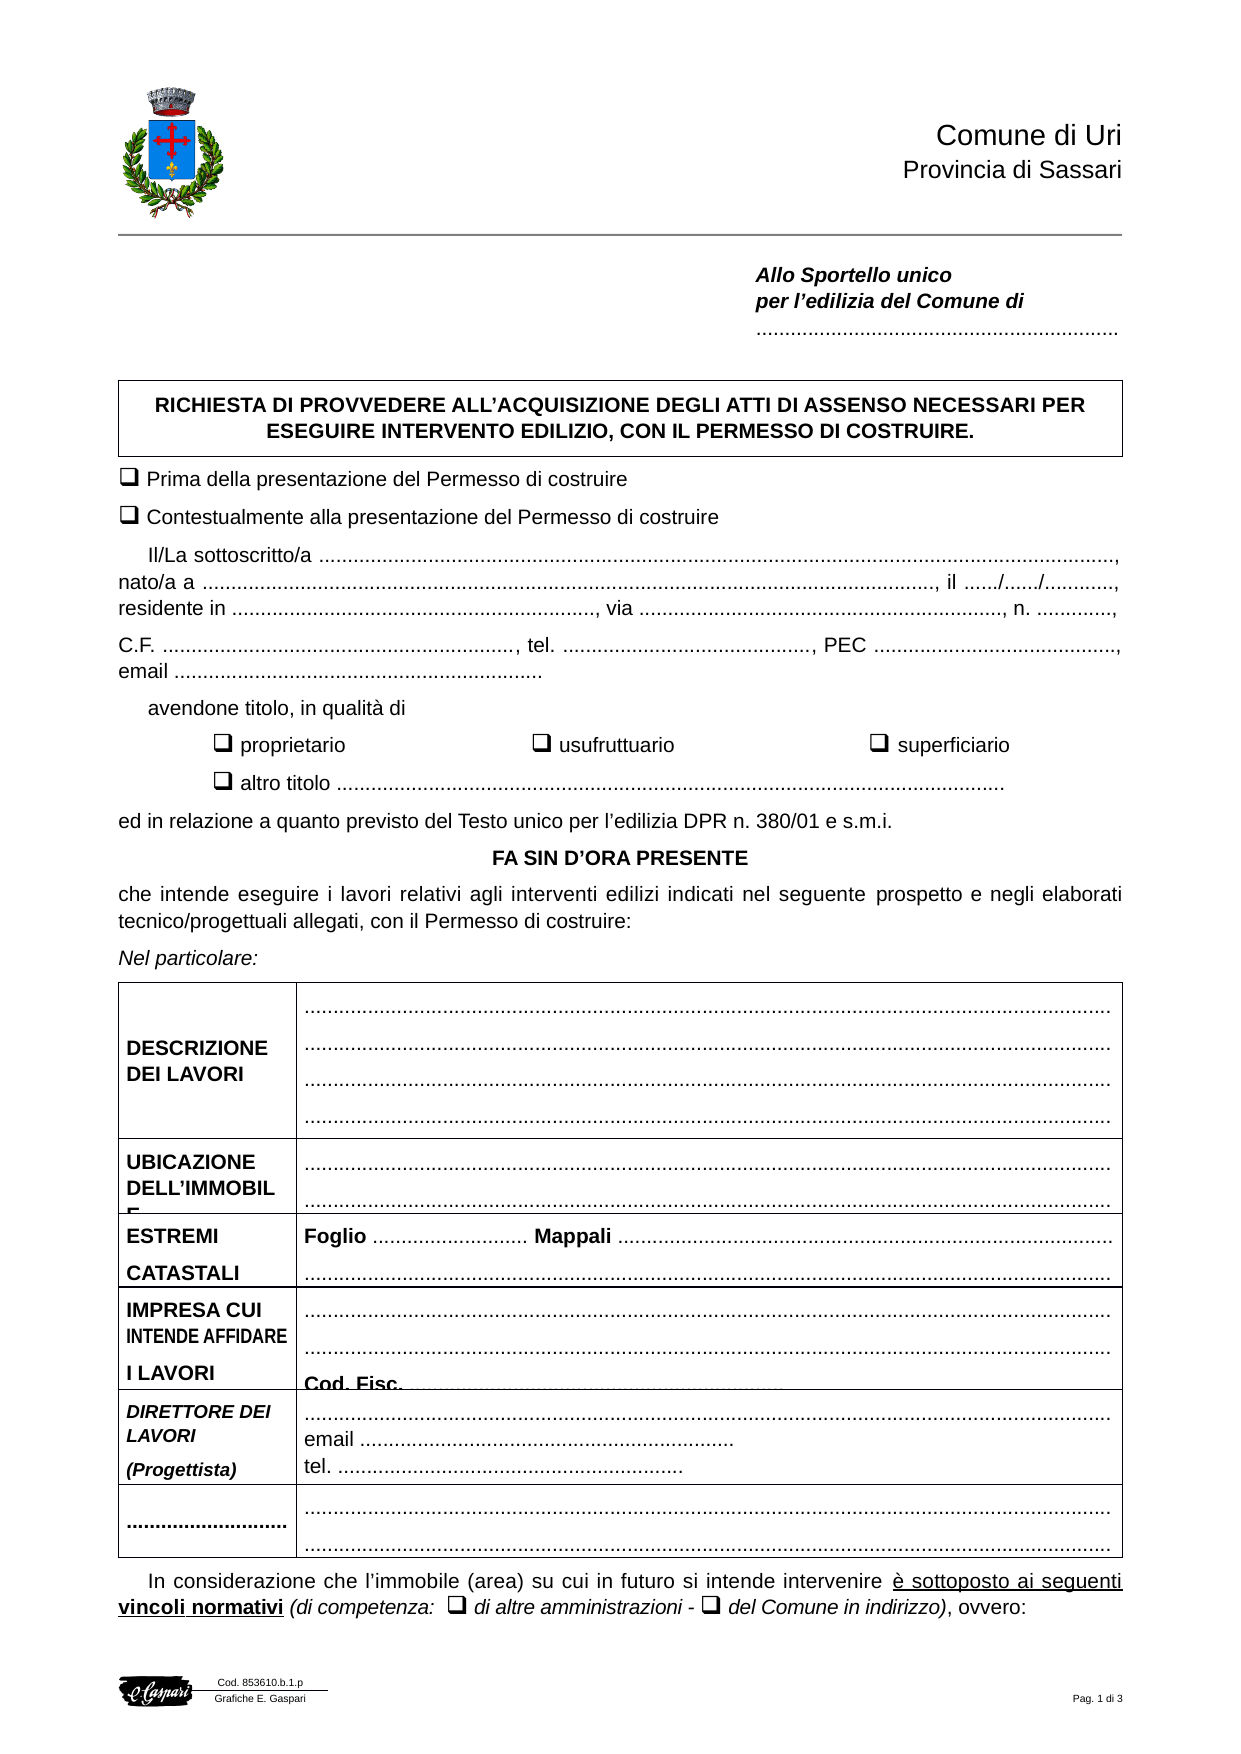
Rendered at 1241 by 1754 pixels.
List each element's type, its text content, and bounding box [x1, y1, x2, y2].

picture [118, 1675, 193, 1707]
text Allo Sportello unico [755, 263, 1122, 287]
text FA SIN D’ORA PRESENTE [118, 845, 1122, 869]
text  proprietario  usufruttuario  superficiario [118, 732, 1122, 757]
text avendone titolo, in qualità di [118, 696, 1122, 720]
text In considerazione che l’immobile (area) su cui in futuro si intende intervenire è sottoposto ai seguenti vincoli normativi (di competenza:  di altre amministrazioni -  del Comune in indirizzo), ovvero: [118, 1568, 1122, 1620]
text Provincia di Sassari [224, 155, 1122, 184]
text Nel particolare: [118, 945, 1122, 969]
table_header ............................................................................................................................................ ............................................................................................................................................ ............................................................................................................................................ ............................................................................................................................................ [297, 983, 1122, 1138]
table_cell ............................................................................................................................................ ............................................................................................................................................ Cod. Fisc. ................................................................. tel. ................................................... [297, 1288, 1122, 1389]
text che intende eseguire i lavori relativi agli interventi edilizi indicati nel seguente prospetto e negli elaborati tecnico/progettuali allegati, con il Permesso di costruire: [118, 882, 1122, 932]
table_cell UBICAZIONE DELL’IMMOBILE [119, 1139, 296, 1212]
table_cell Foglio ........................... Mappali ...................................................................................... ............................................................................................................................................ [297, 1214, 1122, 1286]
table_header DESCRIZIONE DEI LAVORI [119, 983, 296, 1138]
table_cell ............................ [119, 1485, 296, 1557]
table_cell ............................................................................................................................................ ............................................................................................................................................ [297, 1485, 1122, 1557]
table_cell ............................................................................................................................................ ............................................................................................................................................ [297, 1139, 1122, 1212]
table_cell IMPRESA CUI INTENDE AFFIDARE I LAVORI [119, 1288, 296, 1389]
text Comune di Uri [224, 118, 1122, 152]
picture [122, 87, 224, 219]
text ............................................................... [756, 316, 1122, 339]
table_header RICHIESTA DI PROVVEDERE ALL’ACQUISIZIONE DEGLI ATTI DI ASSENSO NECESSARI PER ESEGUIRE INTERVENTO EDILIZIO, CON IL PERMESSO DI COSTRUIRE. [119, 381, 1122, 456]
table_cell DIRETTORE DEI LAVORI (Progettista) [119, 1390, 296, 1483]
table_cell ESTREMI CATASTALI [119, 1214, 296, 1286]
table_cell ............................................................................................................................................ email ................................................................. tel. ............................................................ [297, 1390, 1122, 1483]
text Il/La sottoscritto/a .........................................................................................................................................., nato/a a ..............................................................................................................................., il ....../....../............, residente in ..............................................................., via ..............................................................., n. ............., [118, 543, 1122, 620]
text ed in relazione a quanto previsto del Testo unico per l’edilizia DPR n. 380/01 e s.m.i. [118, 809, 1122, 833]
text  Contestualmente alla presentazione del Permesso di costruire [118, 505, 1122, 530]
text per l’edilizia del Comune di [756, 289, 1122, 313]
text  altro titolo .................................................................................................................... [118, 771, 1122, 796]
text  Prima della presentazione del Permesso di costruire [118, 467, 1122, 492]
text C.F. ............................................................., tel. ..........................................., PEC .........................................., email ................................................................ [118, 633, 1122, 683]
